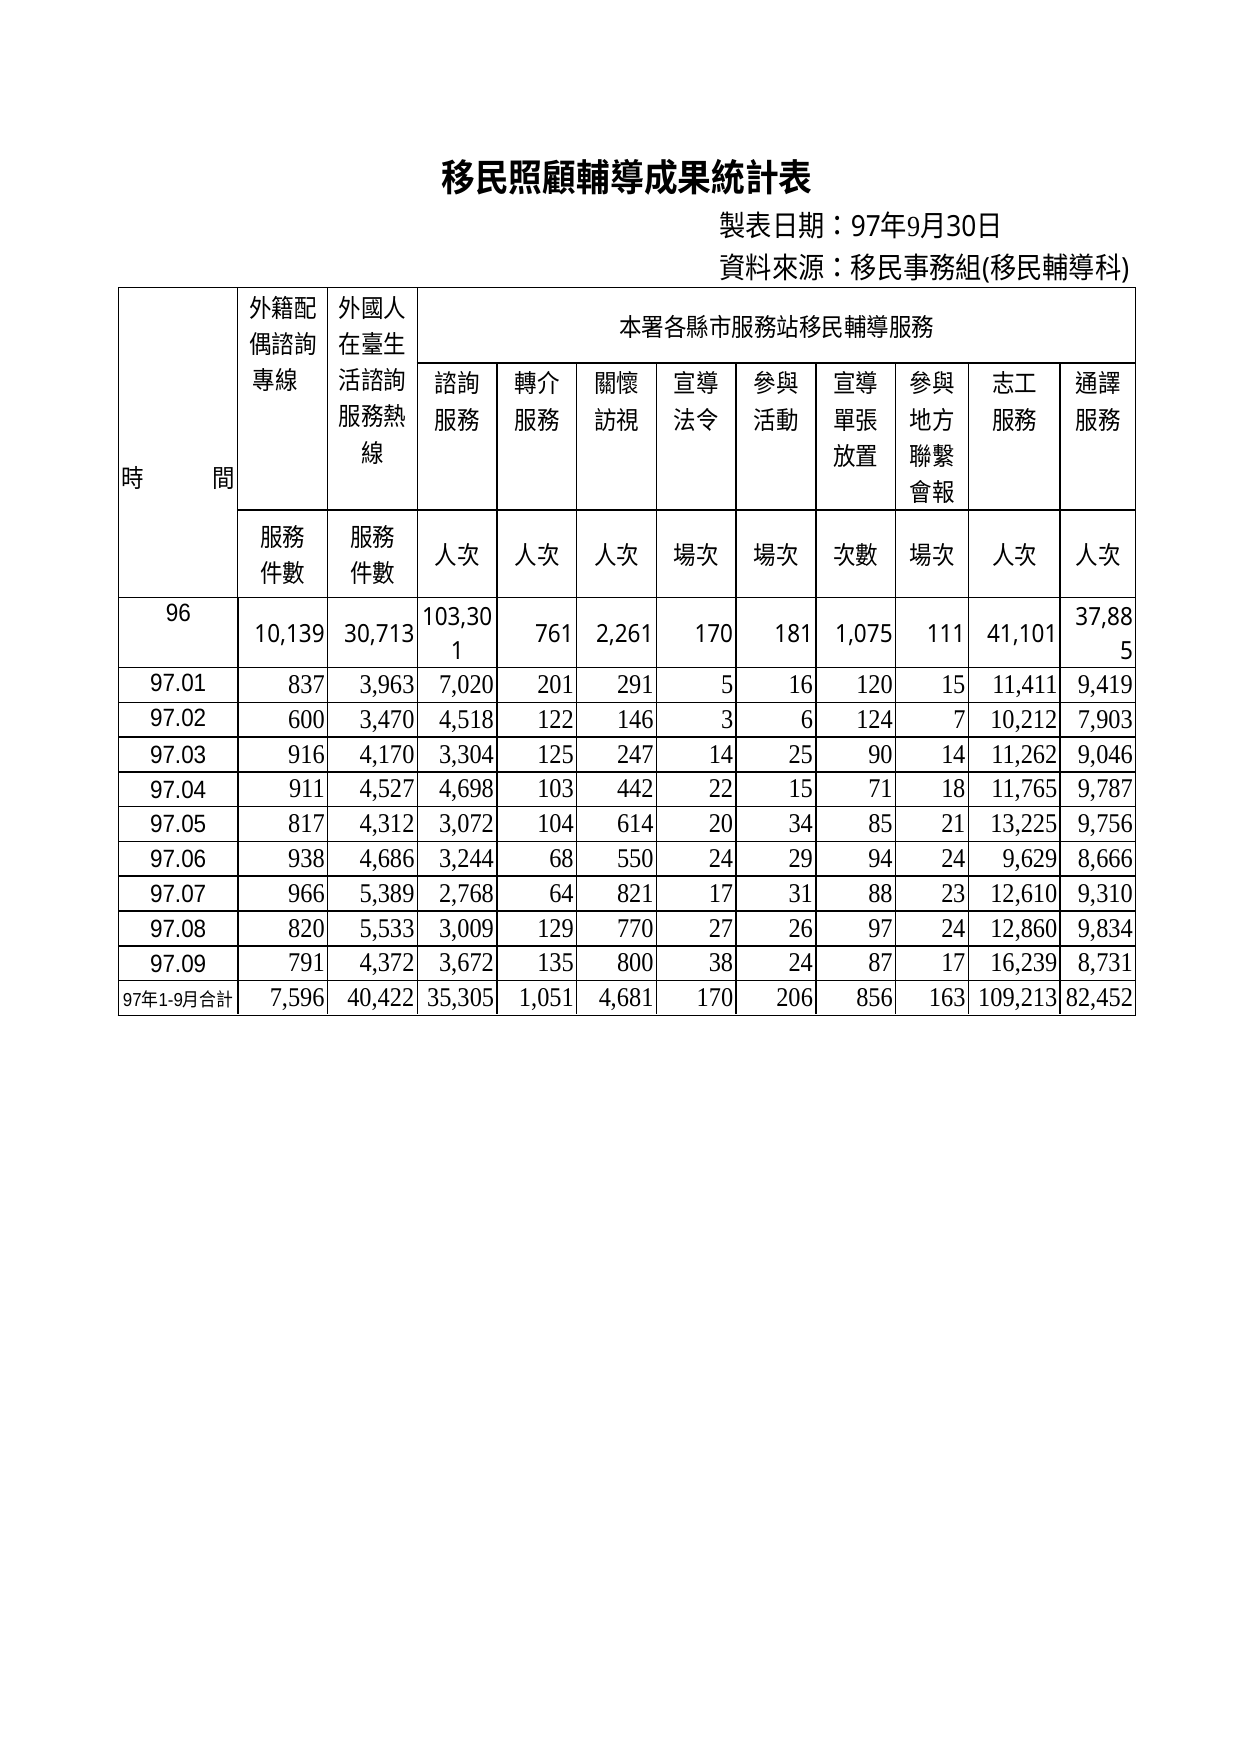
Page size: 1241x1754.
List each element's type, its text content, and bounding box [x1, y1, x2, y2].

table_cell 41,101 [969, 598, 1059, 667]
table_cell 916 [239, 738, 327, 771]
table_cell 24 [896, 912, 968, 945]
table_cell 9,834 [1061, 912, 1135, 945]
table_cell 13,225 [969, 807, 1059, 841]
table_cell 24 [737, 947, 815, 980]
table_cell 817 [239, 807, 327, 841]
table_cell [118, 202, 716, 287]
table_cell 966 [239, 877, 327, 910]
table_cell 諮詢 服務 [418, 364, 496, 509]
table_cell 3,470 [328, 703, 417, 736]
table_cell 88 [817, 877, 895, 910]
table_cell 109,213 [969, 981, 1059, 1014]
table_cell 38 [657, 947, 735, 980]
table_cell 人次 [577, 511, 656, 597]
table_cell 791 [239, 947, 327, 980]
table_cell 23 [896, 877, 968, 910]
table_cell 170 [657, 981, 735, 1014]
table_cell 26 [737, 912, 815, 945]
table_cell 68 [498, 842, 576, 875]
table_cell 911 [239, 773, 327, 806]
table_cell 122 [498, 703, 576, 736]
table_cell 103 [498, 773, 576, 806]
table_cell 247 [577, 738, 656, 771]
table_cell 146 [577, 703, 656, 736]
table_cell 人次 [418, 511, 496, 597]
table_cell 12,610 [969, 877, 1059, 910]
table_cell 服務 件數 [328, 511, 417, 597]
table_cell 製表日期：97年9月30日 資料來源：移民事務組(移民輔導科) [716, 202, 1136, 287]
table_cell 97.01 [119, 668, 237, 701]
table_cell 761 [498, 598, 576, 667]
table_cell 4,686 [328, 842, 417, 875]
table_cell 4,170 [328, 738, 417, 771]
table_cell 163 [896, 981, 968, 1014]
table_cell 場次 [737, 511, 815, 597]
table_cell 3,304 [418, 738, 496, 771]
table_cell 3,072 [418, 807, 496, 841]
table_cell 4,698 [418, 773, 496, 806]
table_cell 206 [737, 981, 815, 1014]
table_cell 34 [737, 807, 815, 841]
table_cell 25 [737, 738, 815, 771]
table_cell 181 [737, 598, 815, 667]
table_cell 轉介 服務 [498, 364, 576, 509]
table_cell 3,963 [328, 668, 417, 701]
table_cell 97.02 [119, 703, 237, 736]
table_cell 16,239 [969, 947, 1059, 980]
table_cell 6 [737, 703, 815, 736]
table_cell 通譯 服務 [1061, 364, 1135, 509]
table_cell 97.04 [119, 773, 237, 806]
table_cell 3,672 [418, 947, 496, 980]
table_cell 3,244 [418, 842, 496, 875]
table_cell 120 [817, 668, 895, 701]
table_cell 1,075 [817, 598, 895, 667]
table_cell 7,596 [239, 981, 327, 1014]
table_cell 參與 活動 [737, 364, 815, 509]
table_cell 3,009 [418, 912, 496, 945]
table_cell 29 [737, 842, 815, 875]
table_cell 3 [657, 703, 735, 736]
table_cell 820 [239, 912, 327, 945]
table_cell 4,518 [418, 703, 496, 736]
table_cell 17 [896, 947, 968, 980]
table_cell 12,860 [969, 912, 1059, 945]
table_cell 人次 [498, 511, 576, 597]
table_cell 24 [896, 842, 968, 875]
table_cell 129 [498, 912, 576, 945]
table_cell 104 [498, 807, 576, 841]
table_cell 18 [896, 773, 968, 806]
table_cell 外籍配偶諮詢 專線 [238, 288, 327, 509]
table_cell 938 [239, 842, 327, 875]
table_cell 90 [817, 738, 895, 771]
table_cell 103,301 [418, 598, 496, 667]
table_cell 14 [896, 738, 968, 771]
table_cell 17 [657, 877, 735, 910]
table_cell 40,422 [328, 981, 417, 1014]
table_cell 27 [657, 912, 735, 945]
table_cell 837 [239, 668, 327, 701]
table_cell 7 [896, 703, 968, 736]
table_cell 宣導 單張 放置 [817, 364, 895, 509]
table_cell 770 [577, 912, 656, 945]
table_cell 856 [817, 981, 895, 1014]
table_cell 4,527 [328, 773, 417, 806]
table_cell 9,310 [1061, 877, 1135, 910]
table_cell 7,903 [1061, 703, 1135, 736]
table_cell 關懷 訪視 [577, 364, 656, 509]
table_cell 4,312 [328, 807, 417, 841]
table_cell 人次 [969, 511, 1059, 597]
table_cell 87 [817, 947, 895, 980]
table_cell 服務 件數 [238, 511, 327, 597]
table_cell 15 [737, 773, 815, 806]
table_cell 97.07 [119, 877, 237, 910]
table_cell 600 [239, 703, 327, 736]
table_cell 442 [577, 773, 656, 806]
table_cell 9,046 [1061, 738, 1135, 771]
table_cell 24 [657, 842, 735, 875]
table_cell 96 [119, 598, 237, 667]
table_cell 97.06 [119, 842, 237, 875]
table_cell 124 [817, 703, 895, 736]
table_cell 22 [657, 773, 735, 806]
table_cell 11,262 [969, 738, 1059, 771]
table_cell 111 [896, 598, 968, 667]
table_cell 1,051 [498, 981, 576, 1014]
table_cell 次數 [817, 511, 895, 597]
table_cell 125 [498, 738, 576, 771]
table_cell 人次 [1061, 511, 1135, 597]
table_cell 9,756 [1061, 807, 1135, 841]
table_cell 97.09 [119, 947, 237, 980]
table_cell 4,372 [328, 947, 417, 980]
table_cell 2,768 [418, 877, 496, 910]
table_cell 7,020 [418, 668, 496, 701]
table_cell 97年1-9月合計 [119, 981, 237, 1014]
table_cell 291 [577, 668, 656, 701]
table_cell 14 [657, 738, 735, 771]
table_cell 11,411 [969, 668, 1059, 701]
table_cell 參與地方聯繫會報 [896, 364, 968, 509]
table_cell 21 [896, 807, 968, 841]
table_cell 4,681 [577, 981, 656, 1014]
table_cell 170 [657, 598, 735, 667]
table_cell 時間 [119, 288, 237, 597]
table_cell 35,305 [418, 981, 496, 1014]
table_cell 10,212 [969, 703, 1059, 736]
table_cell 場次 [896, 511, 968, 597]
table_cell 614 [577, 807, 656, 841]
table_cell 8,731 [1061, 947, 1135, 980]
table_cell 97.03 [119, 738, 237, 771]
table_cell 8,666 [1061, 842, 1135, 875]
table_cell 37,885 [1061, 598, 1135, 667]
table_cell 15 [896, 668, 968, 701]
table_cell 9,787 [1061, 773, 1135, 806]
table_cell 宣導 法令 [657, 364, 735, 509]
table_header 移民照顧輔導成果統計表 [118, 148, 1136, 202]
table_cell 31 [737, 877, 815, 910]
table_cell 97 [817, 912, 895, 945]
table_cell 64 [498, 877, 576, 910]
table_cell 94 [817, 842, 895, 875]
table_cell 場次 [657, 511, 735, 597]
table_cell 10,139 [239, 598, 327, 667]
table_cell 30,713 [328, 598, 417, 667]
table_cell 2,261 [577, 598, 656, 667]
table_cell 16 [737, 668, 815, 701]
table_cell 5,389 [328, 877, 417, 910]
table_cell 85 [817, 807, 895, 841]
table_cell 135 [498, 947, 576, 980]
table_cell 20 [657, 807, 735, 841]
table_cell 97.08 [119, 912, 237, 945]
table_cell 821 [577, 877, 656, 910]
table_cell 82,452 [1061, 981, 1135, 1014]
table_cell 志工 服務 [969, 364, 1059, 509]
table_cell 97.05 [119, 807, 237, 841]
table_cell 9,629 [969, 842, 1059, 875]
table_cell 外國人在臺生活諮詢服務熱線 [328, 288, 417, 509]
table_cell 5 [657, 668, 735, 701]
table_cell 71 [817, 773, 895, 806]
table_cell 5,533 [328, 912, 417, 945]
table_cell 9,419 [1061, 668, 1135, 701]
table_cell 11,765 [969, 773, 1059, 806]
table_cell 201 [498, 668, 576, 701]
table_cell 550 [577, 842, 656, 875]
table_cell 本署各縣市服務站移民輔導服務 [418, 288, 1135, 362]
table_cell 800 [577, 947, 656, 980]
